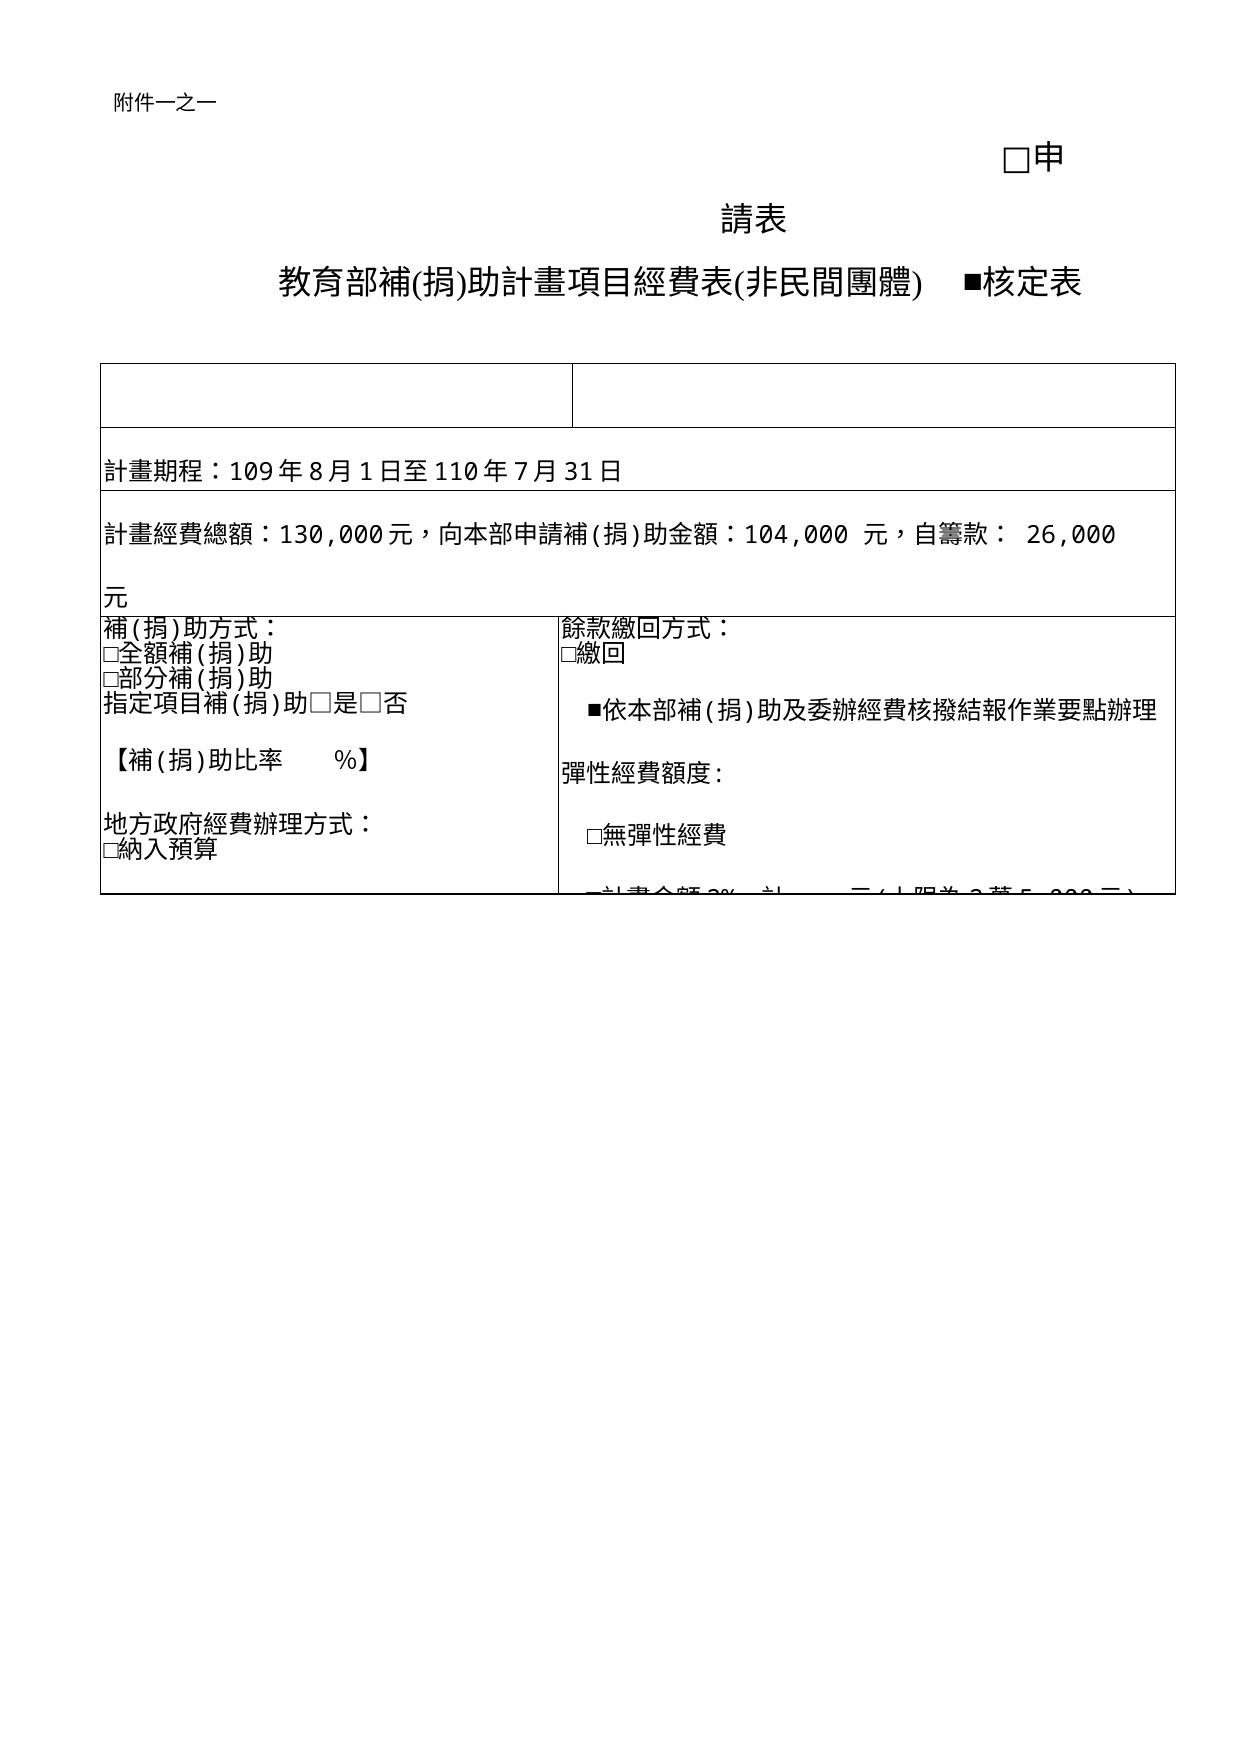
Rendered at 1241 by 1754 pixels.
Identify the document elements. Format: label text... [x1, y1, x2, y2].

table_cell [351, 113, 515, 238]
table_cell [573, 364, 1175, 427]
table_cell 計畫期程：109年8月1日至110年7月31日 [101, 428, 1175, 490]
table_cell [100, 301, 218, 363]
table_cell □申請表 [718, 113, 1092, 238]
table_cell [219, 238, 268, 301]
table_cell [219, 113, 268, 238]
table_cell [100, 135, 218, 238]
table_cell [100, 238, 218, 301]
table_cell [268, 113, 351, 238]
table_header [718, 51, 1092, 113]
table_cell [101, 364, 572, 427]
table_cell 補(捐)助方式： □全額補(捐)助 □部分補(捐)助 指定項目補(捐)助□是□否 【補(捐)助比率 ％】 地方政府經費辦理方式： □納入預算 □代收代付 □非屬地方政府 [101, 617, 558, 893]
table_header [219, 51, 268, 113]
table_header [351, 51, 515, 113]
table_cell [268, 301, 351, 363]
table_cell [351, 301, 515, 363]
table_header [515, 51, 718, 113]
table_cell [718, 301, 1092, 363]
table_cell [1092, 113, 1176, 238]
table_cell [515, 301, 718, 363]
table_cell 計畫經費總額：130,000元，向本部申請補(捐)助金額：104,000 元，自籌款： 26,000 元 [101, 491, 1175, 616]
table_header [100, 51, 218, 78]
table_cell [1092, 238, 1176, 301]
table_cell 餘款繳回方式： □繳回 ■依本部補(捐)助及委辦經費核撥結報作業要點辦理 彈性經費額度: □無彈性經費 □計畫金額2%，計 元(上限為2萬5,000元) [559, 617, 1175, 893]
table_cell 教育部補(捐)助計畫項目經費表(非民間團體) ■核定表 [268, 238, 1092, 301]
table_cell [515, 113, 718, 238]
table_header [1092, 51, 1176, 113]
table_cell [1092, 301, 1176, 363]
table_header [268, 51, 351, 113]
table_cell [219, 301, 268, 363]
